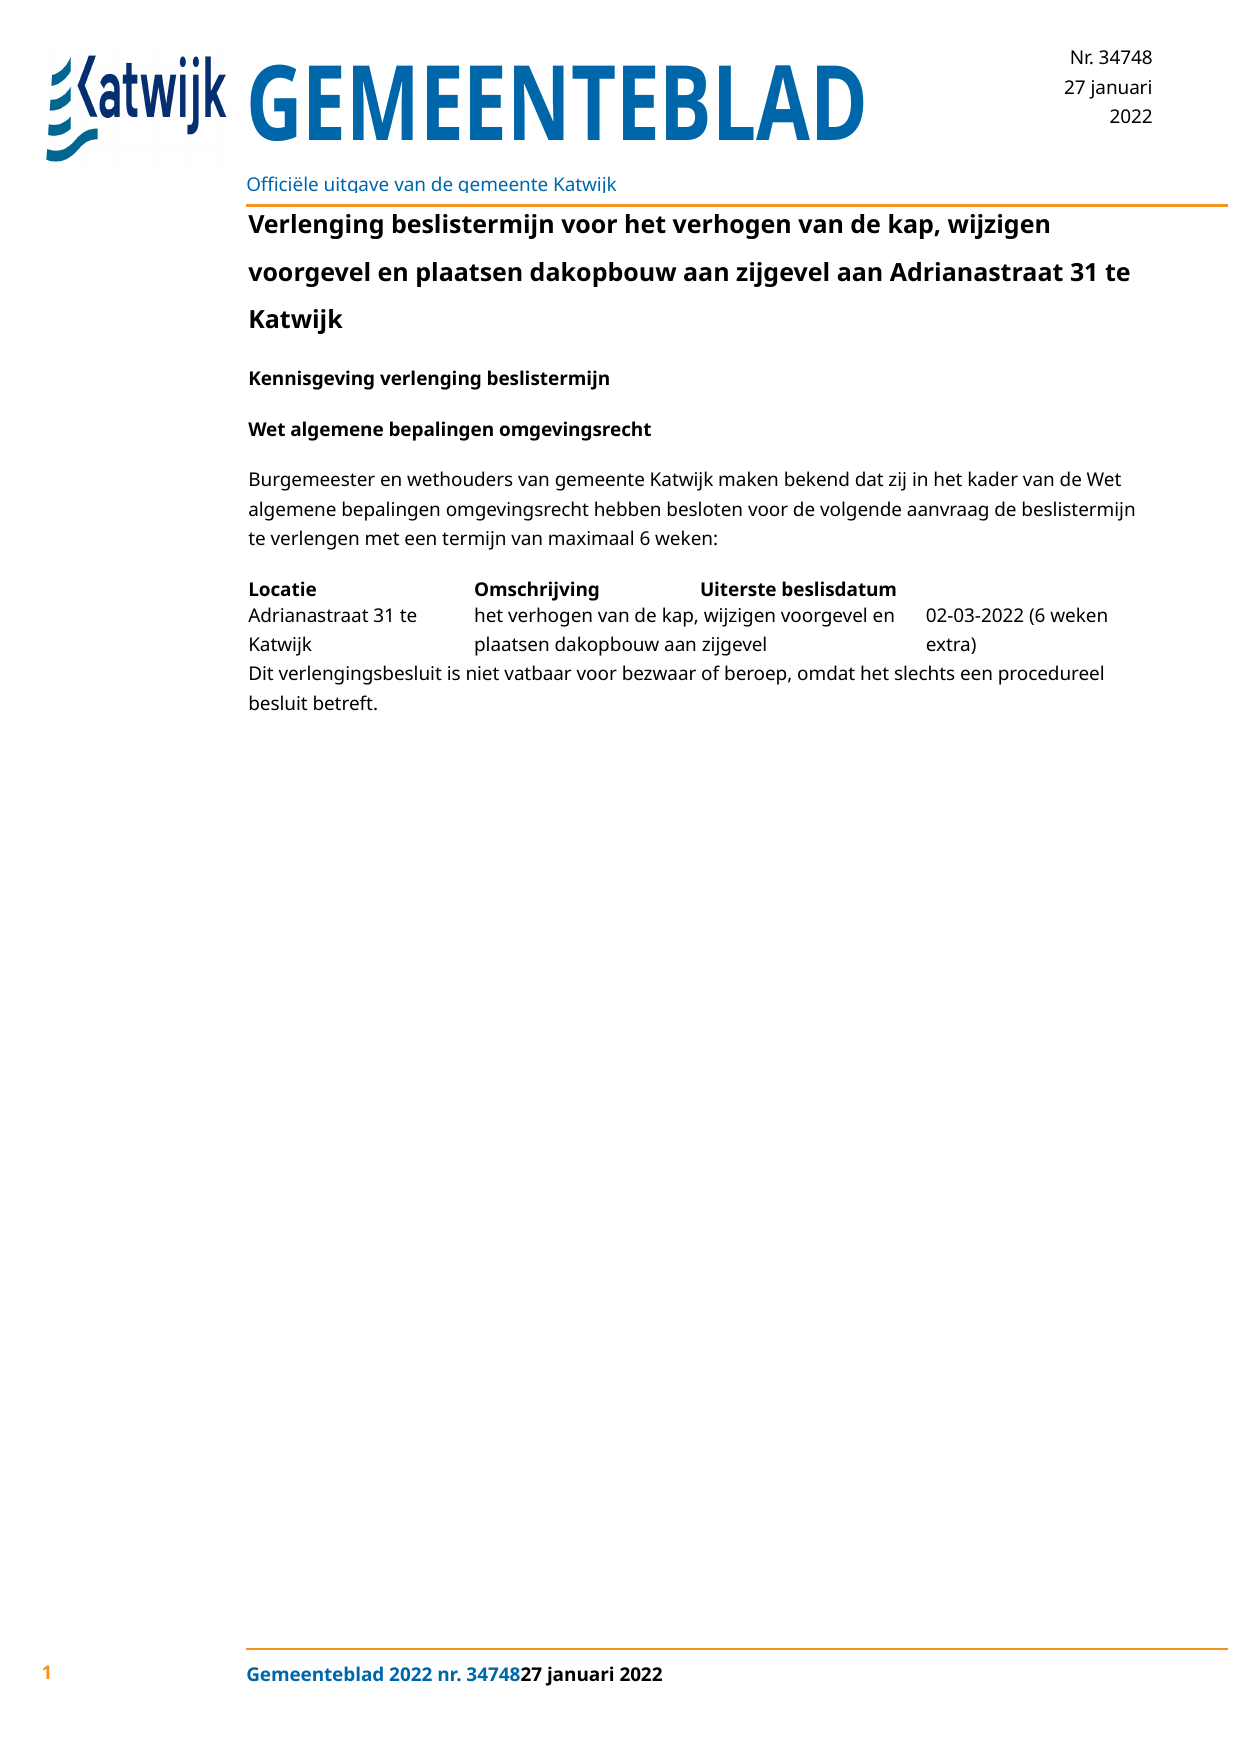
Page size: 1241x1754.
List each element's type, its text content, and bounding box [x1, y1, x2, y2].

table_header Locatie [248, 576, 474, 602]
text Wet algemene bepalingen omgevingsrecht [248, 416, 1152, 442]
table_cell Adrianastraat 31 te Katwijk [248, 602, 474, 657]
text Burgemeester en wethouders van gemeente Katwijk maken bekend dat zij in het kader van de Wet algemene bepalingen omgevingsrecht hebben besloten voor de volgende aanvraag de beslistermijn te verlengen met een termijn van maximaal 6 weken: [248, 466, 1152, 551]
text Kennisgeving verlenging beslistermijn [248, 366, 1152, 391]
text Verlenging beslistermijn voor het verhogen van de kap, wijzigen voorgevel en plaatsen dakopbouw aan zijgevel aan Adrianastraat 31 te Katwijk [248, 207, 1152, 336]
table_header Omschrijving [474, 576, 700, 602]
text Dit verlengingsbesluit is niet vatbaar voor bezwaar of beroep, omdat het slechts een procedureel besluit betreft. [248, 660, 1152, 716]
table_header Uiterste beslisdatum [700, 576, 1152, 602]
table_cell 02-03-2022 (6 weken extra) [926, 602, 1152, 657]
table_cell het verhogen van de kap, wijzigen voorgevel en plaatsen dakopbouw aan zijgevel [474, 602, 926, 657]
picture [41, 47, 231, 172]
